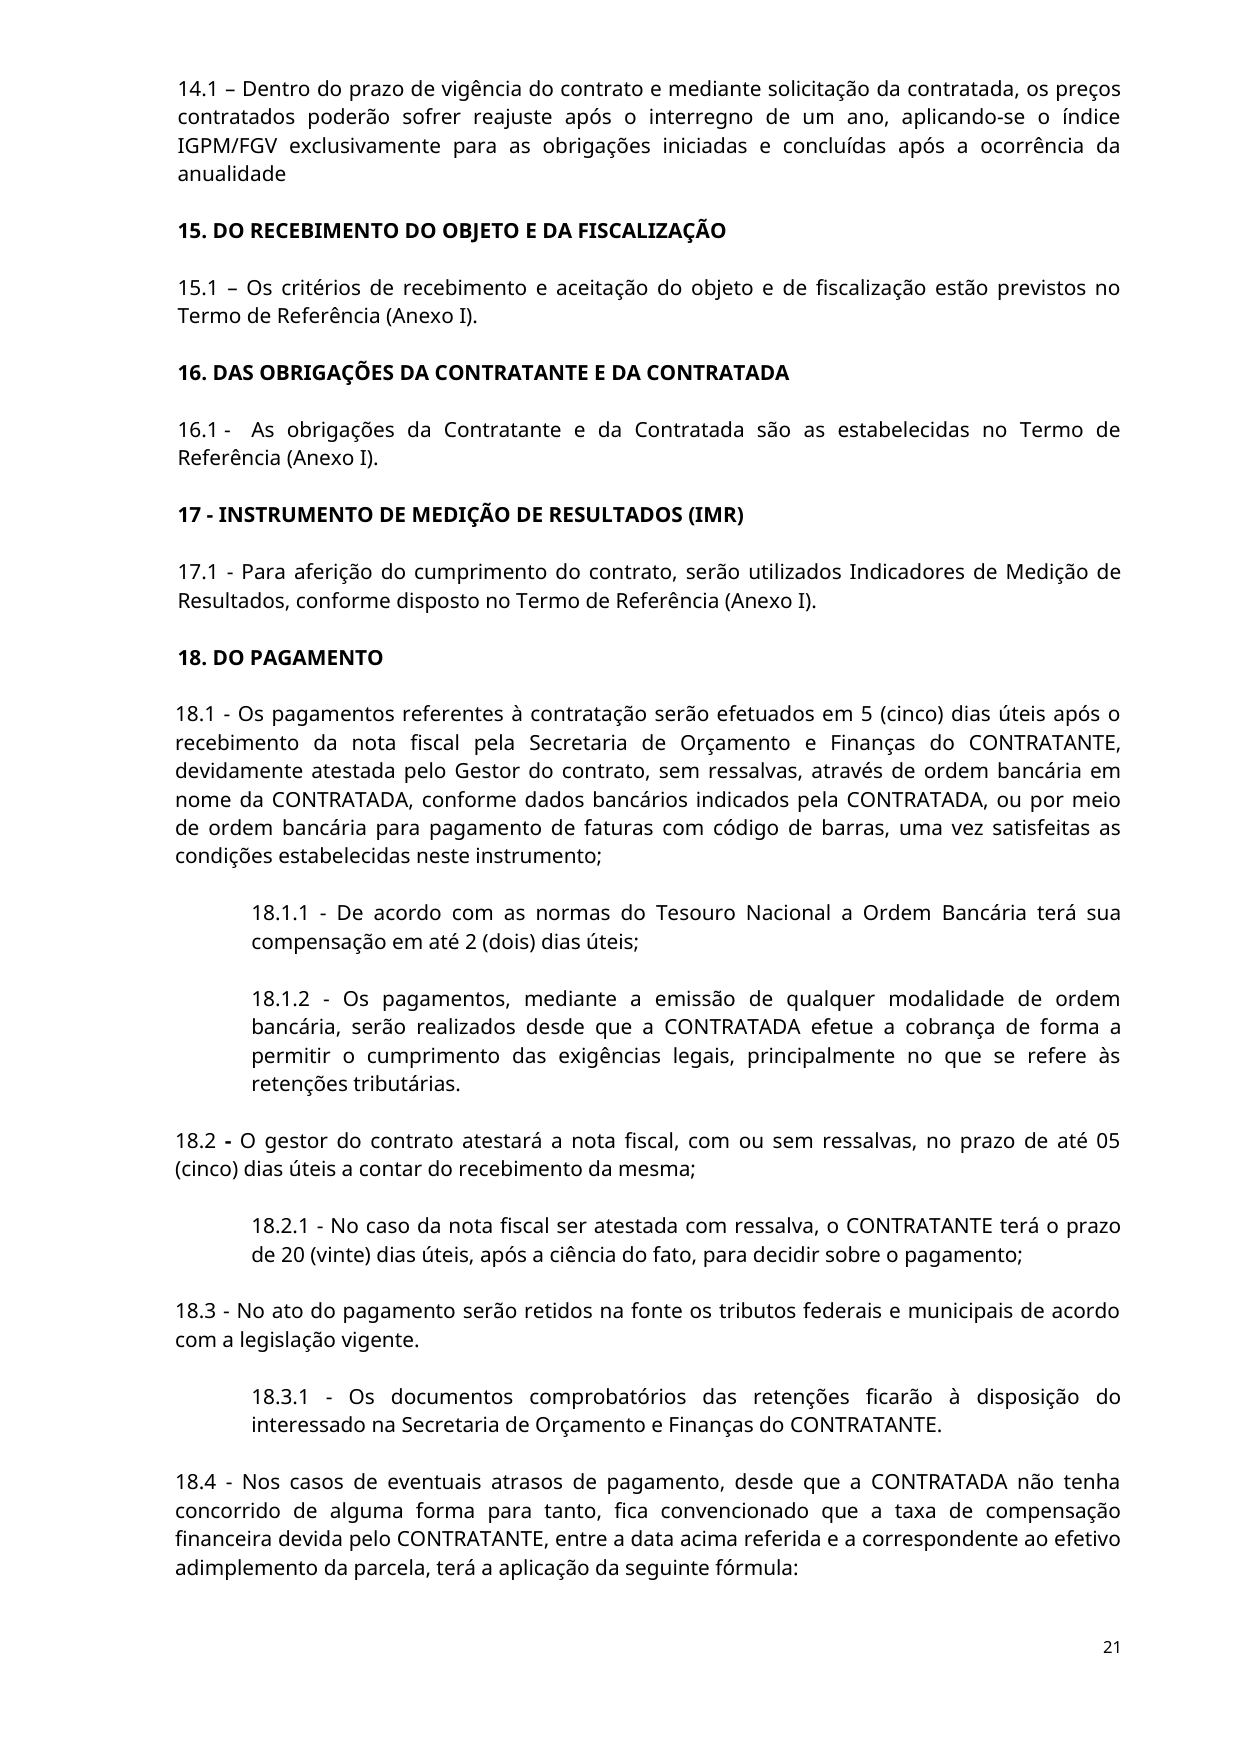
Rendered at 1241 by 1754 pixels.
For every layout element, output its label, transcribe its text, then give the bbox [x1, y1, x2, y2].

text 18.3.1 - Os documentos comprobatórios das retenções ficarão à disposição do interessado na Secretaria de Orçamento e Finanças do CONTRATANTE. [251, 1382, 1122, 1439]
text 18.1.2 - Os pagamentos, mediante a emissão de qualquer modalidade de ordem bancária, serão realizados desde que a CONTRATADA efetue a cobrança de forma a permitir o cumprimento das exigências legais, principalmente no que se refere às retenções tributárias. [251, 984, 1122, 1098]
text 15.1 – Os critérios de recebimento e aceitação do objeto e de fiscalização estão previstos no Termo de Referência (Anexo I). [177, 273, 1122, 330]
text 18.2.1 - No caso da nota fiscal ser atestada com ressalva, o CONTRATANTE terá o prazo de 20 (vinte) dias úteis, após a ciência do fato, para decidir sobre o pagamento; [251, 1211, 1122, 1268]
text 14.1 – Dentro do prazo de vigência do contrato e mediante solicitação da contratada, os preços contratados poderão sofrer reajuste após o interregno de um ano, aplicando-se o índice IGPM/FGV exclusivamente para as obrigações iniciadas e concluídas após a ocorrência da anualidade [177, 74, 1122, 188]
text 18.4 - Nos casos de eventuais atrasos de pagamento, desde que a CONTRATADA não tenha concorrido de alguma forma para tanto, fica convencionado que a taxa de compensação financeira devida pelo CONTRATANTE, entre a data acima referida e a correspondente ao efetivo adimplemento da parcela, terá a aplicação da seguinte fórmula: [175, 1467, 1122, 1581]
text 18.2 - O gestor do contrato atestará a nota fiscal, com ou sem ressalvas, no prazo de até 05 (cinco) dias úteis a contar do recebimento da mesma; [175, 1126, 1122, 1183]
text 17.1 - Para aferição do cumprimento do contrato, serão utilizados Indicadores de Medição de Resultados, conforme disposto no Termo de Referência (Anexo I). [177, 557, 1122, 614]
text 16.1 - As obrigações da Contratante e da Contratada são as estabelecidas no Termo de Referência (Anexo I). [177, 415, 1122, 472]
text 18.3 - No ato do pagamento serão retidos na fonte os tributos federais e municipais de acordo com a legislação vigente. [175, 1297, 1122, 1353]
text 18.1.1 - De acordo com as normas do Tesouro Nacional a Ordem Bancária terá sua compensação em até 2 (dois) dias úteis; [251, 898, 1122, 955]
text 17 - INSTRUMENTO DE MEDIÇÃO DE RESULTADOS (IMR) [177, 500, 1122, 529]
text 18.1 - Os pagamentos referentes à contratação serão efetuados em 5 (cinco) dias úteis após o recebimento da nota fiscal pela Secretaria de Orçamento e Finanças do CONTRATANTE, devidamente atestada pelo Gestor do contrato, sem ressalvas, através de ordem bancária em nome da CONTRATADA, conforme dados bancários indicados pela CONTRATADA, ou por meio de ordem bancária para pagamento de faturas com código de barras, uma vez satisfeitas as condições estabelecidas neste instrumento; [175, 699, 1122, 870]
text 15. DO RECEBIMENTO DO OBJETO E DA FISCALIZAÇÃO [177, 216, 1122, 244]
text 18. DO PAGAMENTO [177, 643, 1122, 671]
text 16. DAS OBRIGAÇÕES DA CONTRATANTE E DA CONTRATADA [177, 358, 1122, 387]
